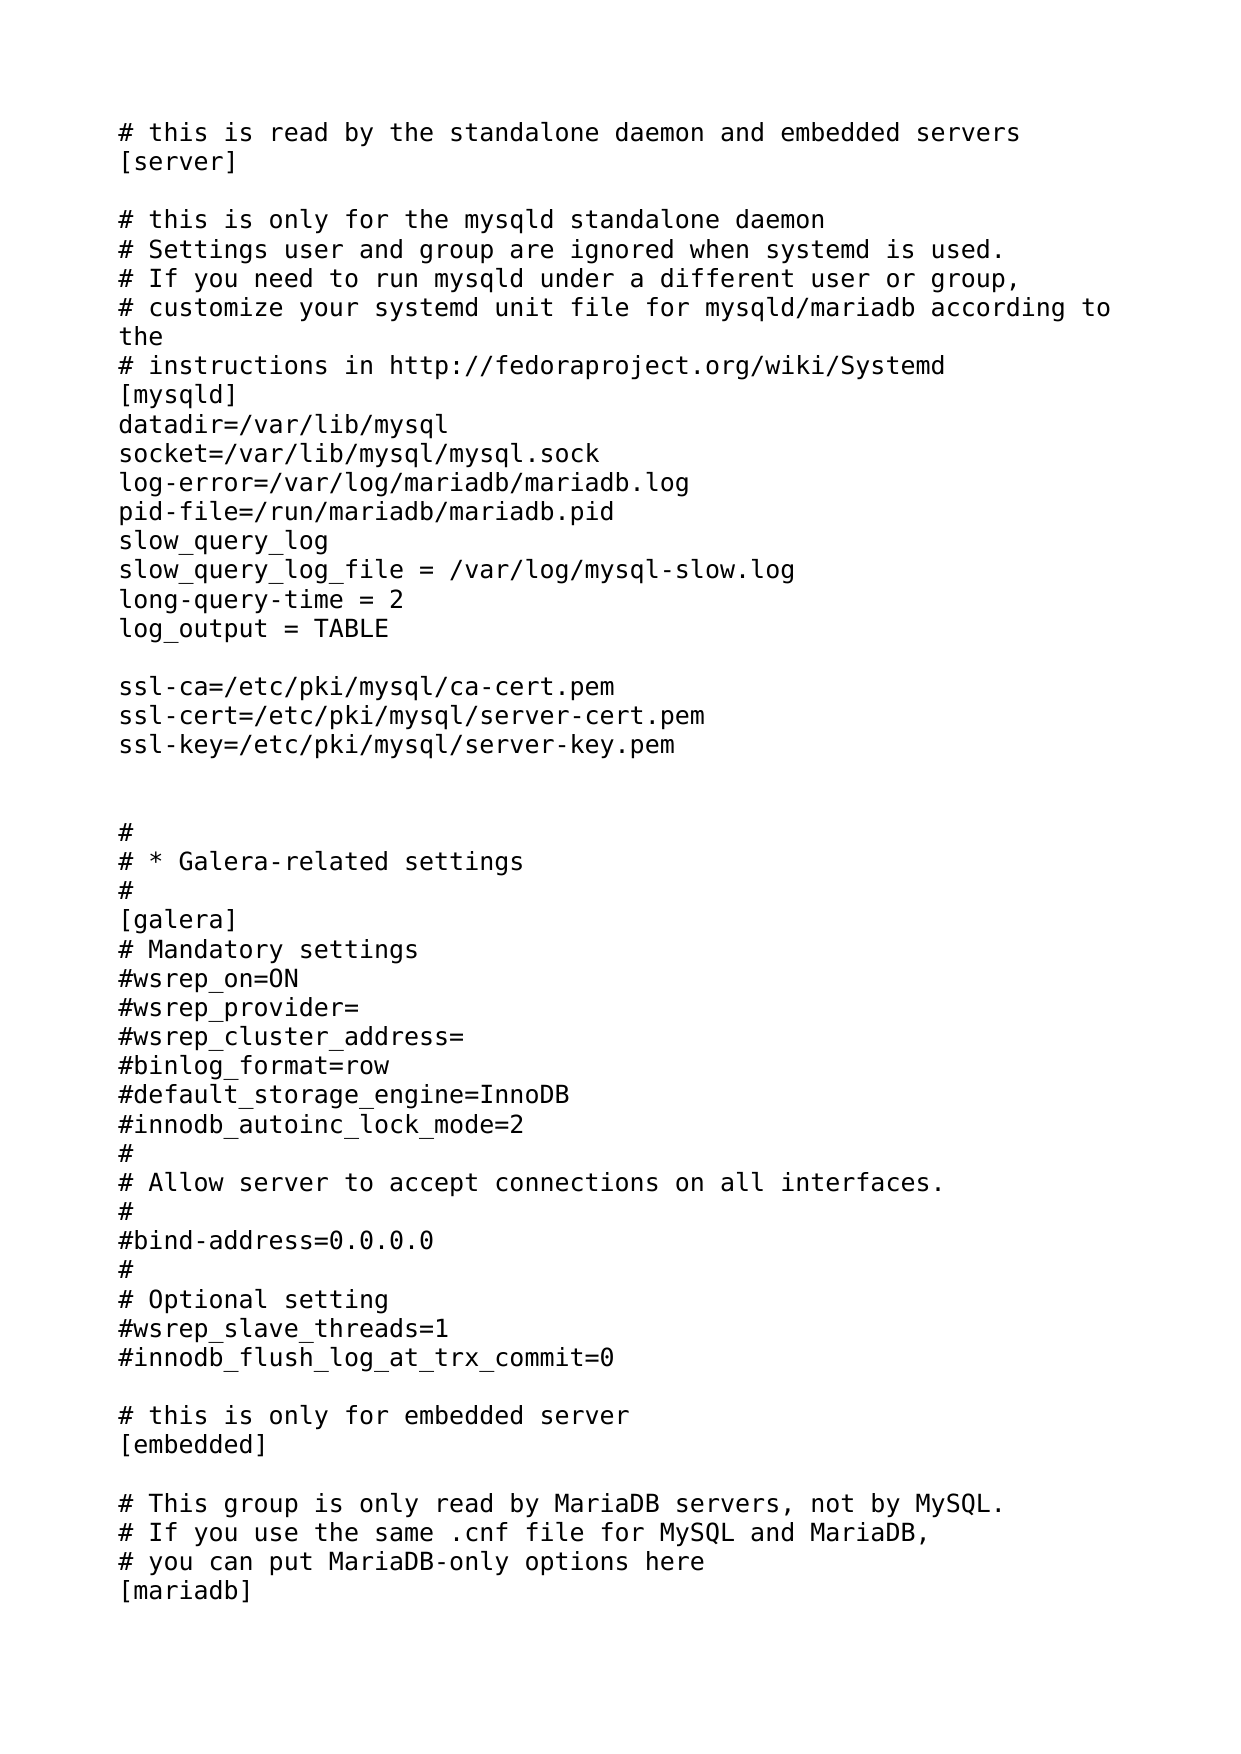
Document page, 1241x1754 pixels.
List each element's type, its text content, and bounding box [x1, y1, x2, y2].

text # this is read by the standalone daemon and embedded servers [server] # this is only for the mysqld standalone daemon # Settings user and group are ignored when systemd is used. # If you need to run mysqld under a different user or group, # customize your systemd unit file for mysqld/mariadb according to the # instructions in http://fedoraproject.org/wiki/Systemd [mysqld] datadir=/var/lib/mysql socket=/var/lib/mysql/mysql.sock log-error=/var/log/mariadb/mariadb.log pid-file=/run/mariadb/mariadb.pid slow_query_log slow_query_log_file = /var/log/mysql-slow.log long-query-time = 2 log_output = TABLE ssl-ca=/etc/pki/mysql/ca-cert.pem ssl-cert=/etc/pki/mysql/server-cert.pem ssl-key=/etc/pki/mysql/server-key.pem # # * Galera-related settings # [galera] # Mandatory settings #wsrep_on=ON #wsrep_provider= #wsrep_cluster_address= #binlog_format=row #default_storage_engine=InnoDB #innodb_autoinc_lock_mode=2 # # Allow server to accept connections on all interfaces. # #bind-address=0.0.0.0 # # Optional setting #wsrep_slave_threads=1 #innodb_flush_log_at_trx_commit=0 # this is only for embedded server [embedded] # This group is only read by MariaDB servers, not by MySQL. # If you use the same .cnf file for MySQL and MariaDB, # you can put MariaDB-only options here [mariadb] [118, 118, 1122, 1635]
